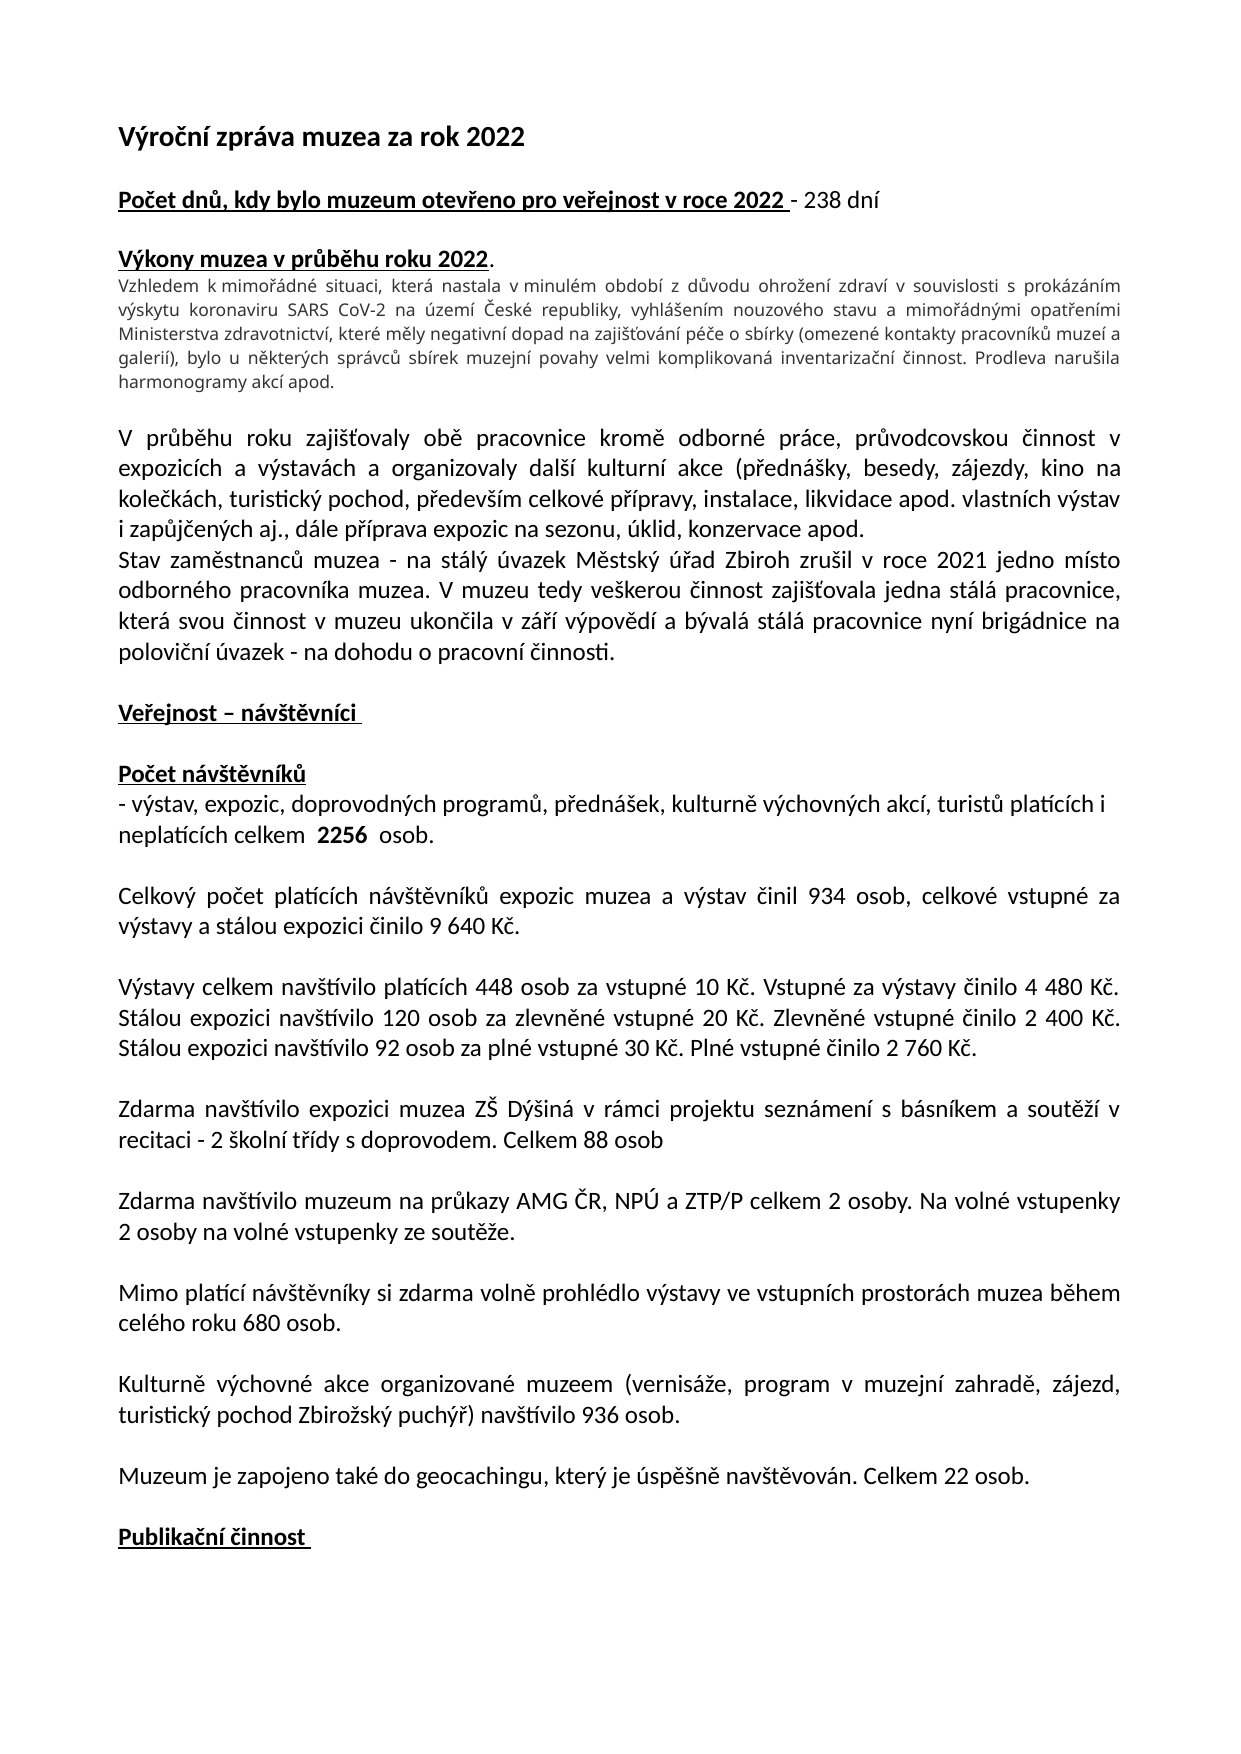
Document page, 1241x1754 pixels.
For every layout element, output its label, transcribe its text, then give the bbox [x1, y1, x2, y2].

text Výstavy celkem navštívilo platících 448 osob za vstupné 10 Kč. Vstupné za výstavy činilo 4 480 Kč. Stálou expozici navštívilo 120 osob za zlevněné vstupné 20 Kč. Zlevněné vstupné činilo 2 400 Kč. Stálou expozici navštívilo 92 osob za plné vstupné 30 Kč. Plné vstupné činilo 2 760 Kč. [118, 971, 1122, 1063]
text Počet návštěvníků [118, 758, 1122, 788]
text Zdarma navštívilo expozici muzea ZŠ Dýšiná v rámci projektu seznámení s básníkem a soutěží v recitaci - 2 školní třídy s doprovodem. Celkem 88 osob [118, 1093, 1122, 1154]
text Zdarma navštívilo muzeum na průkazy AMG ČR, NPÚ a ZTP/P celkem 2 osoby. Na volné vstupenky 2 osoby na volné vstupenky ze soutěže. [118, 1185, 1122, 1246]
text Muzeum je zapojeno také do geocachingu, který je úspěšně navštěvován. Celkem 22 osob. [118, 1460, 1122, 1490]
text Vzhledem k mimořádné situaci, která nastala v minulém období z důvodu ohrožení zdraví v souvislosti s prokázáním výskytu koronaviru SARS CoV-2 na území České republiky, vyhlášením nouzového stavu a mimořádnými opatřeními Ministerstva zdravotnictví, které měly negativní dopad na zajišťování péče o sbírky (omezené kontakty pracovníků muzeí a galerií), bylo u některých správců sbírek muzejní povahy velmi komplikovaná inventarizační činnost. Prodleva narušila harmonogramy akcí apod. [118, 274, 1122, 393]
text Mimo platící návštěvníky si zdarma volně prohlédlo výstavy ve vstupních prostorách muzea během celého roku 680 osob. [118, 1277, 1122, 1338]
text Počet dnů, kdy bylo muzeum otevřeno pro veřejnost v roce 2022 - 238 dní [118, 184, 1122, 215]
text V průběhu roku zajišťovaly obě pracovnice kromě odborné práce, průvodcovskou činnost v expozicích a výstavách a organizovaly další kulturní akce (přednášky, besedy, zájezdy, kino na kolečkách, turistický pochod, především celkové přípravy, instalace, likvidace apod. vlastních výstav i zapůjčených aj., dále příprava expozic na sezonu, úklid, konzervace apod. [118, 422, 1122, 544]
text Výroční zpráva muzea za rok 2022 [118, 118, 1122, 154]
text Publikační činnost [118, 1521, 1122, 1551]
text Stav zaměstnanců muzea - na stálý úvazek Městský úřad Zbiroh zrušil v roce 2021 jedno místo odborného pracovníka muzea. V muzeu tedy veškerou činnost zajišťovala jedna stálá pracovnice, která svou činnost v muzeu ukončila v září výpovědí a bývalá stálá pracovnice nyní brigádnice na poloviční úvazek - na dohodu o pracovní činnosti. [118, 544, 1122, 666]
text Kulturně výchovné akce organizované muzeem (vernisáže, program v muzejní zahradě, zájezd, turistický pochod Zbirožský puchýř) navštívilo 936 osob. [118, 1368, 1122, 1429]
text Veřejnost – návštěvníci [118, 697, 1122, 727]
text - výstav, expozic, doprovodných programů, přednášek, kulturně výchovných akcí, turistů platících i neplatících celkem 2256 osob. [118, 788, 1122, 849]
text Výkony muzea v průběhu roku 2022. [118, 243, 1122, 274]
text Celkový počet platících návštěvníků expozic muzea a výstav činil 934 osob, celkové vstupné za výstavy a stálou expozici činilo 9 640 Kč. [118, 880, 1122, 941]
